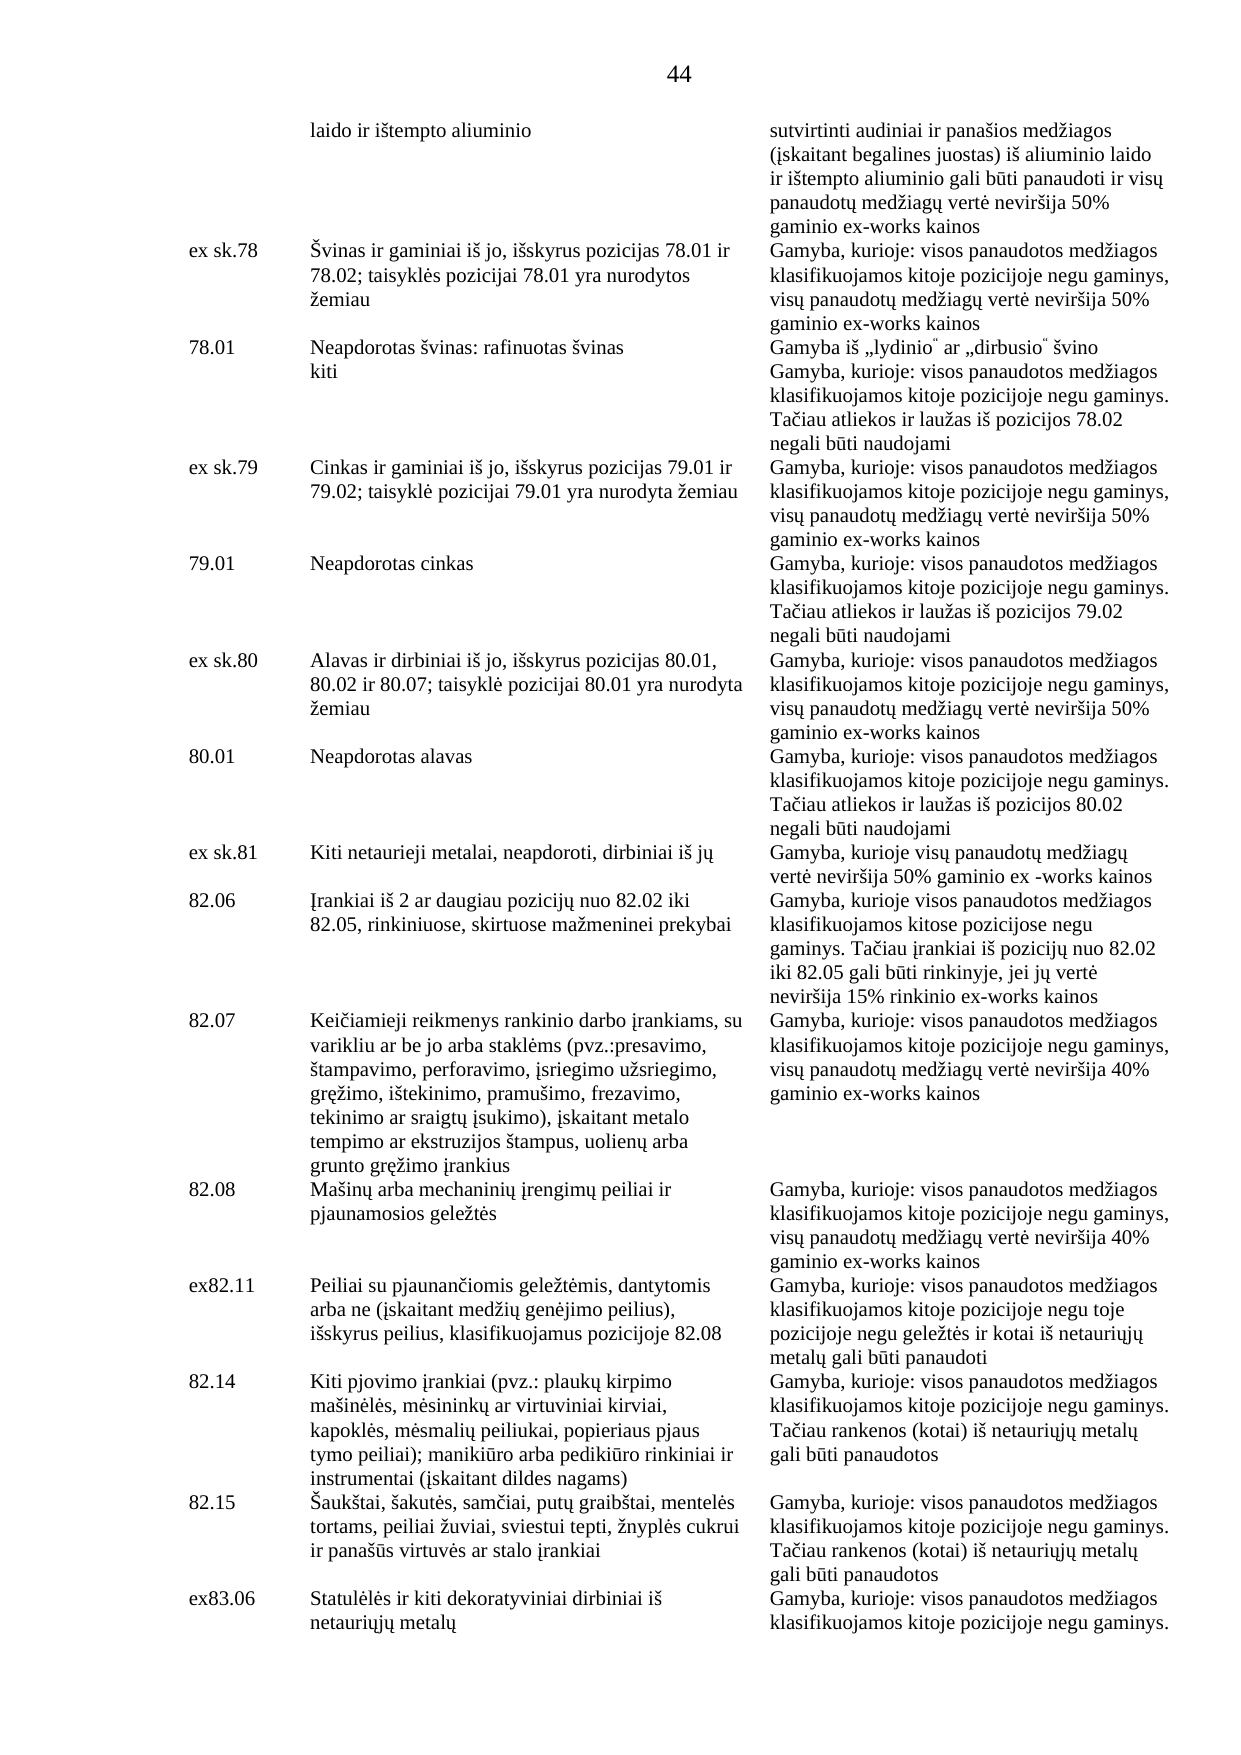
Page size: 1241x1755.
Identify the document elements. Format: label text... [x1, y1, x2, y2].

table_cell ex83.06 [177, 1586, 299, 1634]
table_cell 78.01 [177, 335, 299, 359]
table_cell Gamyba, kurioje visos panaudotos medžiagos klasifikuojamos kitose pozicijose negu gaminys. Tačiau įrankiai iš pozicijų nuo 82.02 iki 82.05 gali būti rinkinyje, jei jų vertė neviršija 15% rinkinio ex-works kainos [758, 888, 1181, 1008]
table_cell laido ir ištempto aliuminio [299, 118, 758, 238]
table_cell 80.01 [177, 744, 299, 840]
table_cell Kiti pjovimo įrankiai (pvz.: plaukų kirpimo mašinėlės, mėsininkų ar virtuviniai kirviai, kapoklės, mėsmalių peiliukai, popieriaus pjaus tymo peiliai); manikiūro arba pedikiūro rinkiniai ir instrumentai (įskaitant dildes nagams) [299, 1369, 758, 1490]
table_cell [177, 118, 299, 238]
table_cell Gamyba, kurioje: visos panaudotos medžiagos klasifikuojamos kitoje pozicijoje negu toje pozicijoje negu geležtės ir kotai iš netauriųjų metalų gali būti panaudoti [758, 1273, 1181, 1369]
table_cell Gamyba, kurioje: visos panaudotos medžiagos klasifikuojamos kitoje pozicijoje negu gaminys. Tačiau atliekos ir laužas iš pozicijos 79.02 negali būti naudojami [758, 551, 1181, 647]
table_cell Kiti netaurieji metalai, neapdoroti, dirbiniai iš jų [299, 840, 758, 888]
table_cell 82.08 [177, 1177, 299, 1273]
table_cell Gamyba, kurioje: visos panaudotos medžiagos klasifikuojamos kitoje pozicijoje negu gaminys. Tačiau rankenos (kotai) iš netauriųjų metalų gali būti panaudotos [758, 1369, 1181, 1490]
table_cell 82.14 [177, 1369, 299, 1490]
table_cell Cinkas ir gaminiai iš jo, išskyrus pozicijas 79.01 ir 79.02; taisyklė pozicijai 79.01 yra nurodyta žemiau [299, 455, 758, 551]
table_cell Gamyba, kurioje: visos panaudotos medžiagos klasifikuojamos kitoje pozicijoje negu gaminys. [758, 1586, 1181, 1634]
table_cell Gamyba, kurioje: visos panaudotos medžiagos klasifikuojamos kitoje pozicijoje negu gaminys, visų panaudotų medžiagų vertė neviršija 50% gaminio ex-works kainos [758, 648, 1181, 744]
table_cell Statulėlės ir kiti dekoratyviniai dirbiniai iš netauriųjų metalų [299, 1586, 758, 1634]
table_cell 82.07 [177, 1009, 299, 1177]
table_cell Alavas ir dirbiniai iš jo, išskyrus pozicijas 80.01, 80.02 ir 80.07; taisyklė pozicijai 80.01 yra nurodyta žemiau [299, 648, 758, 744]
table_cell ex sk.81 [177, 840, 299, 888]
table_cell Gamyba, kurioje: visos panaudotos medžiagos klasifikuojamos kitoje pozicijoje negu gaminys. Tačiau rankenos (kotai) iš netauriųjų metalų gali būti panaudotos [758, 1490, 1181, 1586]
table_cell ex sk.79 [177, 455, 299, 551]
table_cell Įrankiai iš 2 ar daugiau pozicijų nuo 82.02 iki 82.05, rinkiniuose, skirtuose mažmeninei prekybai [299, 888, 758, 1008]
table_cell Keičiamieji reikmenys rankinio darbo įrankiams, su varikliu ar be jo arba staklėms (pvz.:presavimo, štampavimo, perforavimo, įsriegimo užsriegimo, gręžimo, ištekinimo, pramušimo, frezavimo, tekinimo ar sraigtų įsukimo), įskaitant metalo tempimo ar ekstruzijos štampus, uolienų arba grunto gręžimo įrankius [299, 1009, 758, 1177]
table_cell 79.01 [177, 551, 299, 647]
table_cell ex sk.80 [177, 648, 299, 744]
table_cell Gamyba, kurioje: visos panaudotos medžiagos klasifikuojamos kitoje pozicijoje negu gaminys, visų panaudotų medžiagų vertė neviršija 50% gaminio ex-works kainos [758, 455, 1181, 551]
table_cell ex82.11 [177, 1273, 299, 1369]
table_cell Šaukštai, šakutės, samčiai, putų graibštai, mentelės tortams, peiliai žuviai, sviestui tepti, žnyplės cukrui ir panašūs virtuvės ar stalo įrankiai [299, 1490, 758, 1586]
table_cell ex sk.78 [177, 239, 299, 335]
table_cell 82.06 [177, 888, 299, 1008]
table_cell Gamyba, kurioje: visos panaudotos medžiagos klasifikuojamos kitoje pozicijoje negu gaminys, visų panaudotų medžiagų vertė neviršija 40% gaminio ex-works kainos [758, 1177, 1181, 1273]
table_cell Neapdorotas cinkas [299, 551, 758, 647]
table_cell Neapdorotas švinas: rafinuotas švinas [299, 335, 758, 359]
table_cell [177, 359, 299, 455]
table_cell Gamyba, kurioje: visos panaudotos medžiagos klasifikuojamos kitoje pozicijoje negu gaminys, visų panaudotų medžiagų vertė neviršija 50% gaminio ex-works kainos [758, 239, 1181, 335]
table_cell Gamyba iš „lydinio“ ar „dirbusio“ švino [758, 335, 1181, 359]
table_cell 82.15 [177, 1490, 299, 1586]
table_cell Švinas ir gaminiai iš jo, išskyrus pozicijas 78.01 ir 78.02; taisyklės pozicijai 78.01 yra nurodytos žemiau [299, 239, 758, 335]
table_cell Peiliai su pjaunančiomis geležtėmis, dantytomis arba ne (įskaitant medžių genėjimo peilius), išskyrus peilius, klasifikuojamus pozicijoje 82.08 [299, 1273, 758, 1369]
table_cell Gamyba, kurioje: visos panaudotos medžiagos klasifikuojamos kitoje pozicijoje negu gaminys. Tačiau atliekos ir laužas iš pozicijos 78.02 negali būti naudojami [758, 359, 1181, 455]
table_cell Neapdorotas alavas [299, 744, 758, 840]
table_cell Mašinų arba mechaninių įrengimų peiliai ir pjaunamosios geležtės [299, 1177, 758, 1273]
table_cell Gamyba, kurioje: visos panaudotos medžiagos klasifikuojamos kitoje pozicijoje negu gaminys. Tačiau atliekos ir laužas iš pozicijos 80.02 negali būti naudojami [758, 744, 1181, 840]
table_cell Gamyba, kurioje: visos panaudotos medžiagos klasifikuojamos kitoje pozicijoje negu gaminys, visų panaudotų medžiagų vertė neviršija 40% gaminio ex-works kainos [758, 1009, 1181, 1177]
table_cell sutvirtinti audiniai ir panašios medžiagos (įskaitant begalines juostas) iš aliuminio laido ir ištempto aliuminio gali būti panaudoti ir visų panaudotų medžiagų vertė neviršija 50% gaminio ex-works kainos [758, 118, 1181, 238]
table_cell Gamyba, kurioje visų panaudotų medžiagų vertė neviršija 50% gaminio ex -works kainos [758, 840, 1181, 888]
table_cell kiti [299, 359, 758, 455]
